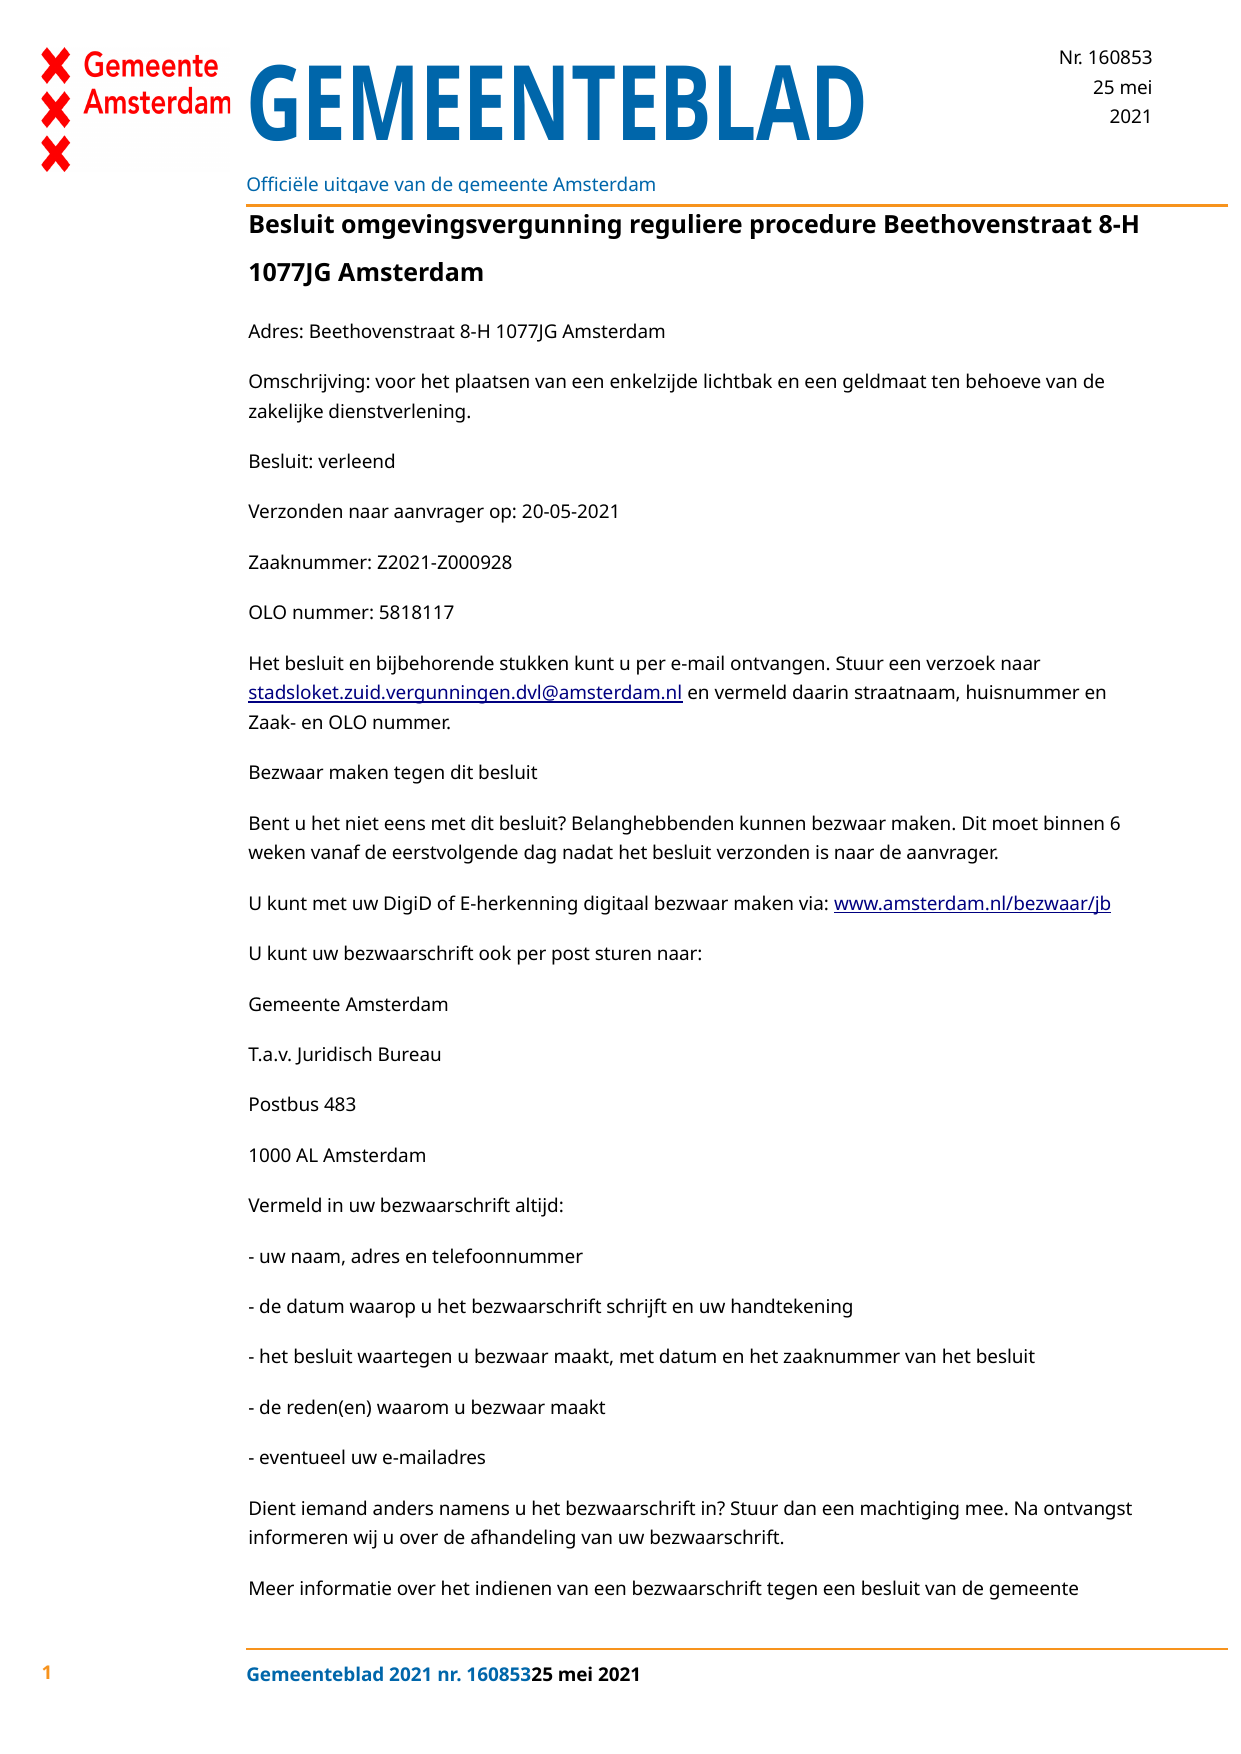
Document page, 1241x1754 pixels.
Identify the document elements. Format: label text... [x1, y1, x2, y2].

text U kunt uw bezwaarschrift ook per post sturen naar: [248, 940, 1152, 966]
text Gemeente Amsterdam [248, 991, 1152, 1017]
text Meer informatie over het indienen van een bezwaarschrift tegen een besluit van de gemeente [248, 1575, 1152, 1601]
text Bezwaar maken tegen dit besluit [248, 759, 1152, 785]
text Besluit omgevingsvergunning reguliere procedure Beethovenstraat 8-H 1077JG Amsterdam [248, 207, 1152, 288]
text Postbus 483 [248, 1092, 1152, 1117]
text Besluit: verleend [248, 448, 1152, 474]
text U kunt met uw DigiD of E-herkenning digitaal bezwaar maken via: www.amsterdam.nl/bezwaar/jb [248, 890, 1152, 916]
text - eventueel uw e-mailadres [248, 1444, 1152, 1470]
text Adres: Beethovenstraat 8-H 1077JG Amsterdam [248, 318, 1152, 344]
text Verzonden naar aanvrager op: 20-05-2021 [248, 499, 1152, 524]
text 1000 AL Amsterdam [248, 1142, 1152, 1168]
text OLO nummer: 5818117 [248, 599, 1152, 625]
text Vermeld in uw bezwaarschrift altijd: [248, 1192, 1152, 1218]
text - de reden(en) waarom u bezwaar maakt [248, 1394, 1152, 1420]
text Omschrijving: voor het plaatsen van een enkelzijde lichtbak en een geldmaat ten behoeve van de zakelijke dienstverlening. [248, 368, 1152, 424]
text - uw naam, adres en telefoonnummer [248, 1243, 1152, 1269]
text T.a.v. Juridisch Bureau [248, 1041, 1152, 1067]
text Zaaknummer: Z2021-Z000928 [248, 549, 1152, 575]
text - het besluit waartegen u bezwaar maakt, met datum en het zaaknummer van het besluit [248, 1344, 1152, 1369]
text Het besluit en bijbehorende stukken kunt u per e-mail ontvangen. Stuur een verzoek naar stadsloket.zuid.vergunningen.dvl@amsterdam.nl en vermeld daarin straatnaam, huisnummer en Zaak- en OLO nummer. [248, 650, 1152, 735]
text - de datum waarop u het bezwaarschrift schrijft en uw handtekening [248, 1293, 1152, 1319]
text Dient iemand anders namens u het bezwaarschrift in? Stuur dan een machtiging mee. Na ontvangst informeren wij u over de afhandeling van uw bezwaarschrift. [248, 1495, 1152, 1550]
picture [41, 47, 231, 172]
text Bent u het niet eens met dit besluit? Belanghebbenden kunnen bezwaar maken. Dit moet binnen 6 weken vanaf de eerstvolgende dag nadat het besluit verzonden is naar de aanvrager. [248, 810, 1152, 865]
